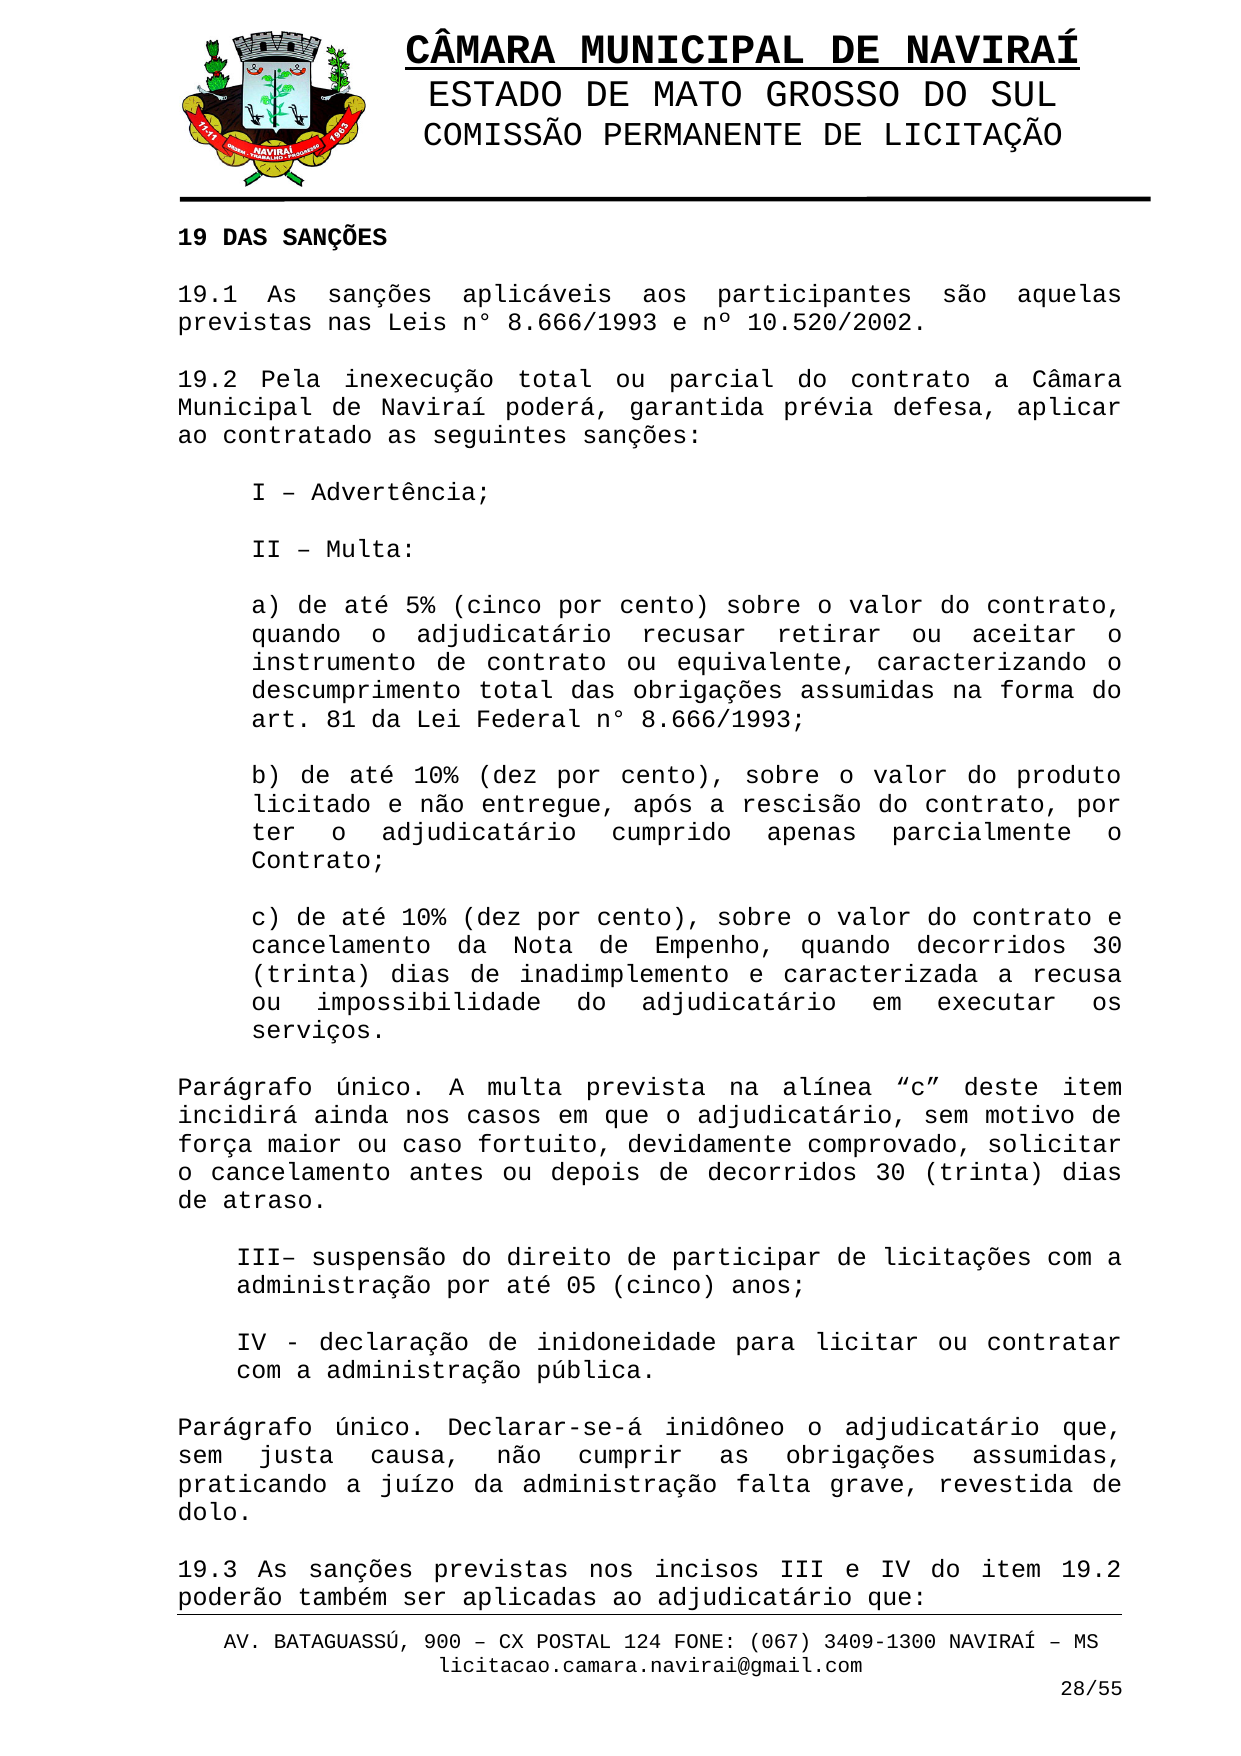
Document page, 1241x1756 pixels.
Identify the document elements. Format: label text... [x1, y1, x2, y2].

text a) de até 5% (cinco por cento) sobre o valor do contrato, quando o adjudicatário recusar retirar ou aceitar o instrumento de contrato ou equivalente, caracterizando o descumprimento total das obrigações assumidas na forma do art. 81 da Lei Federal n° 8.666/1993; [251, 593, 1122, 734]
text 19 DAS SANÇÕES [177, 224, 1122, 253]
text c) de até 10% (dez por cento), sobre o valor do contrato e cancelamento da Nota de Empenho, quando decorridos 30 (trinta) dias de inadimplemento e caracterizada a recusa ou impossibilidade do adjudicatário em executar os serviços. [251, 904, 1122, 1046]
text 19.3 As sanções previstas nos incisos III e IV do item 19.2 poderão também ser aplicadas ao adjudicatário que: [177, 1556, 1122, 1613]
text III– suspensão do direito de participar de licitações com a administração por até 05 (cinco) anos; [236, 1244, 1122, 1301]
text Parágrafo único. A multa prevista na alínea “c” deste item incidirá ainda nos casos em que o adjudicatário, sem motivo de força maior ou caso fortuito, devidamente comprovado, solicitar o cancelamento antes ou depois de decorridos 30 (trinta) dias de atraso. [177, 1074, 1122, 1216]
text b) de até 10% (dez por cento), sobre o valor do produto licitado e não entregue, após a rescisão do contrato, por ter o adjudicatário cumprido apenas parcialmente o Contrato; [251, 763, 1122, 876]
text 19.2 Pela inexecução total ou parcial do contrato a Câmara Municipal de Naviraí poderá, garantida prévia defesa, aplicar ao contratado as seguintes sanções: [177, 366, 1122, 451]
text IV - declaração de inidoneidade para licitar ou contratar com a administração pública. [236, 1329, 1122, 1386]
text II – Multa: [251, 536, 1122, 564]
text 19.1 As sanções aplicáveis aos participantes são aquelas previstas nas Leis n° 8.666/1993 e nº 10.520/2002. [177, 281, 1122, 338]
text Parágrafo único. Declarar-se-á inidôneo o adjudicatário que, sem justa causa, não cumprir as obrigações assumidas, praticando a juízo da administração falta grave, revestida de dolo. [177, 1414, 1122, 1528]
text I – Advertência; [251, 479, 1122, 508]
